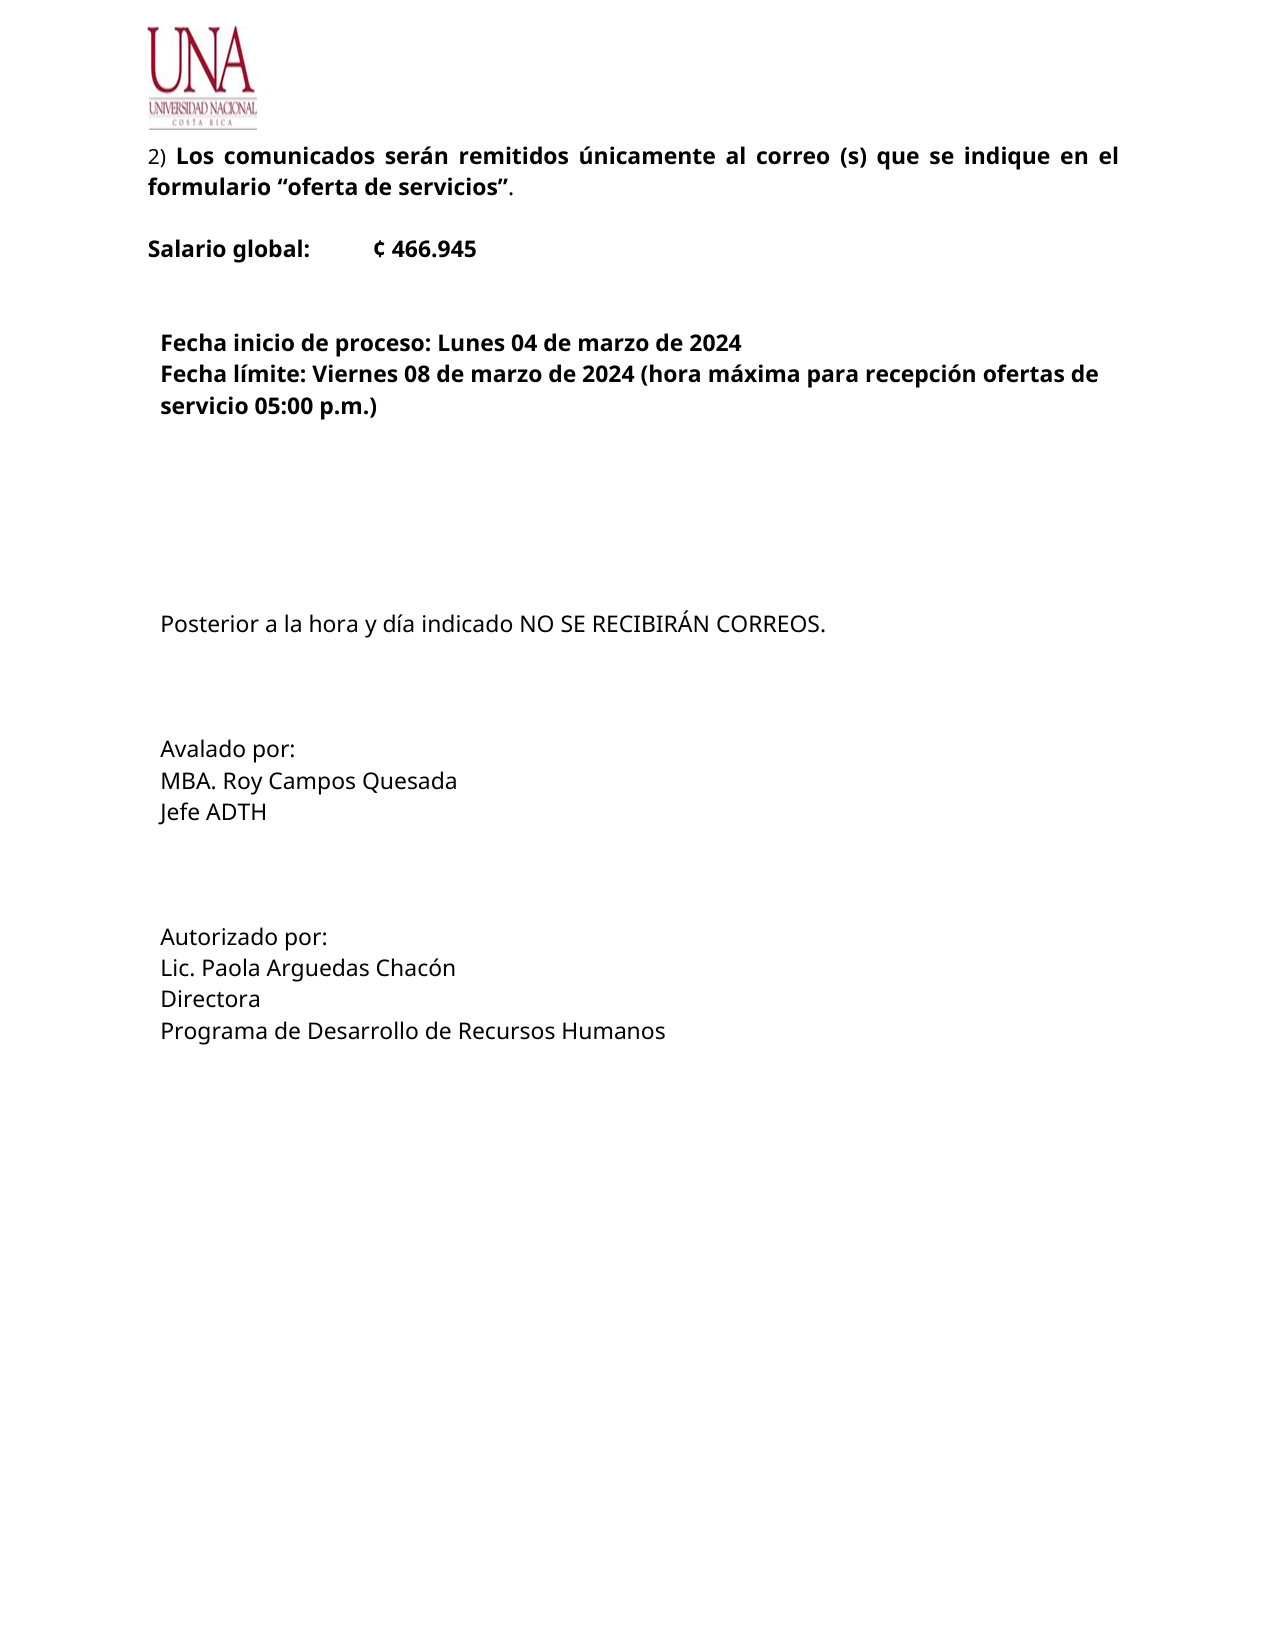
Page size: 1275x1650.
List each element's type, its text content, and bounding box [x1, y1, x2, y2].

text Autorizado por: Lic. Paola Arguedas Chacón Directora Programa de Desarrollo de Recursos Humanos [160, 921, 1133, 1046]
text Fecha límite: Viernes 08 de marzo de 2024 (hora máxima para recepción ofertas de servicio 05:00 p.m.) [160, 358, 1133, 421]
text Posterior a la hora y día indicado NO SE RECIBIRÁN CORREOS. [160, 608, 1133, 639]
text Avalado por: MBA. Roy Campos Quesada Jefe ADTH [160, 733, 1133, 921]
list Los comunicados serán remitidos únicamente al correo (s) que se indique en el formulario “oferta de servicios”. [148, 139, 1120, 202]
list Salario global: ¢ 466.945 [148, 233, 1120, 264]
text Fecha inicio de proceso: Lunes 04 de marzo de 2024 [160, 327, 1133, 358]
